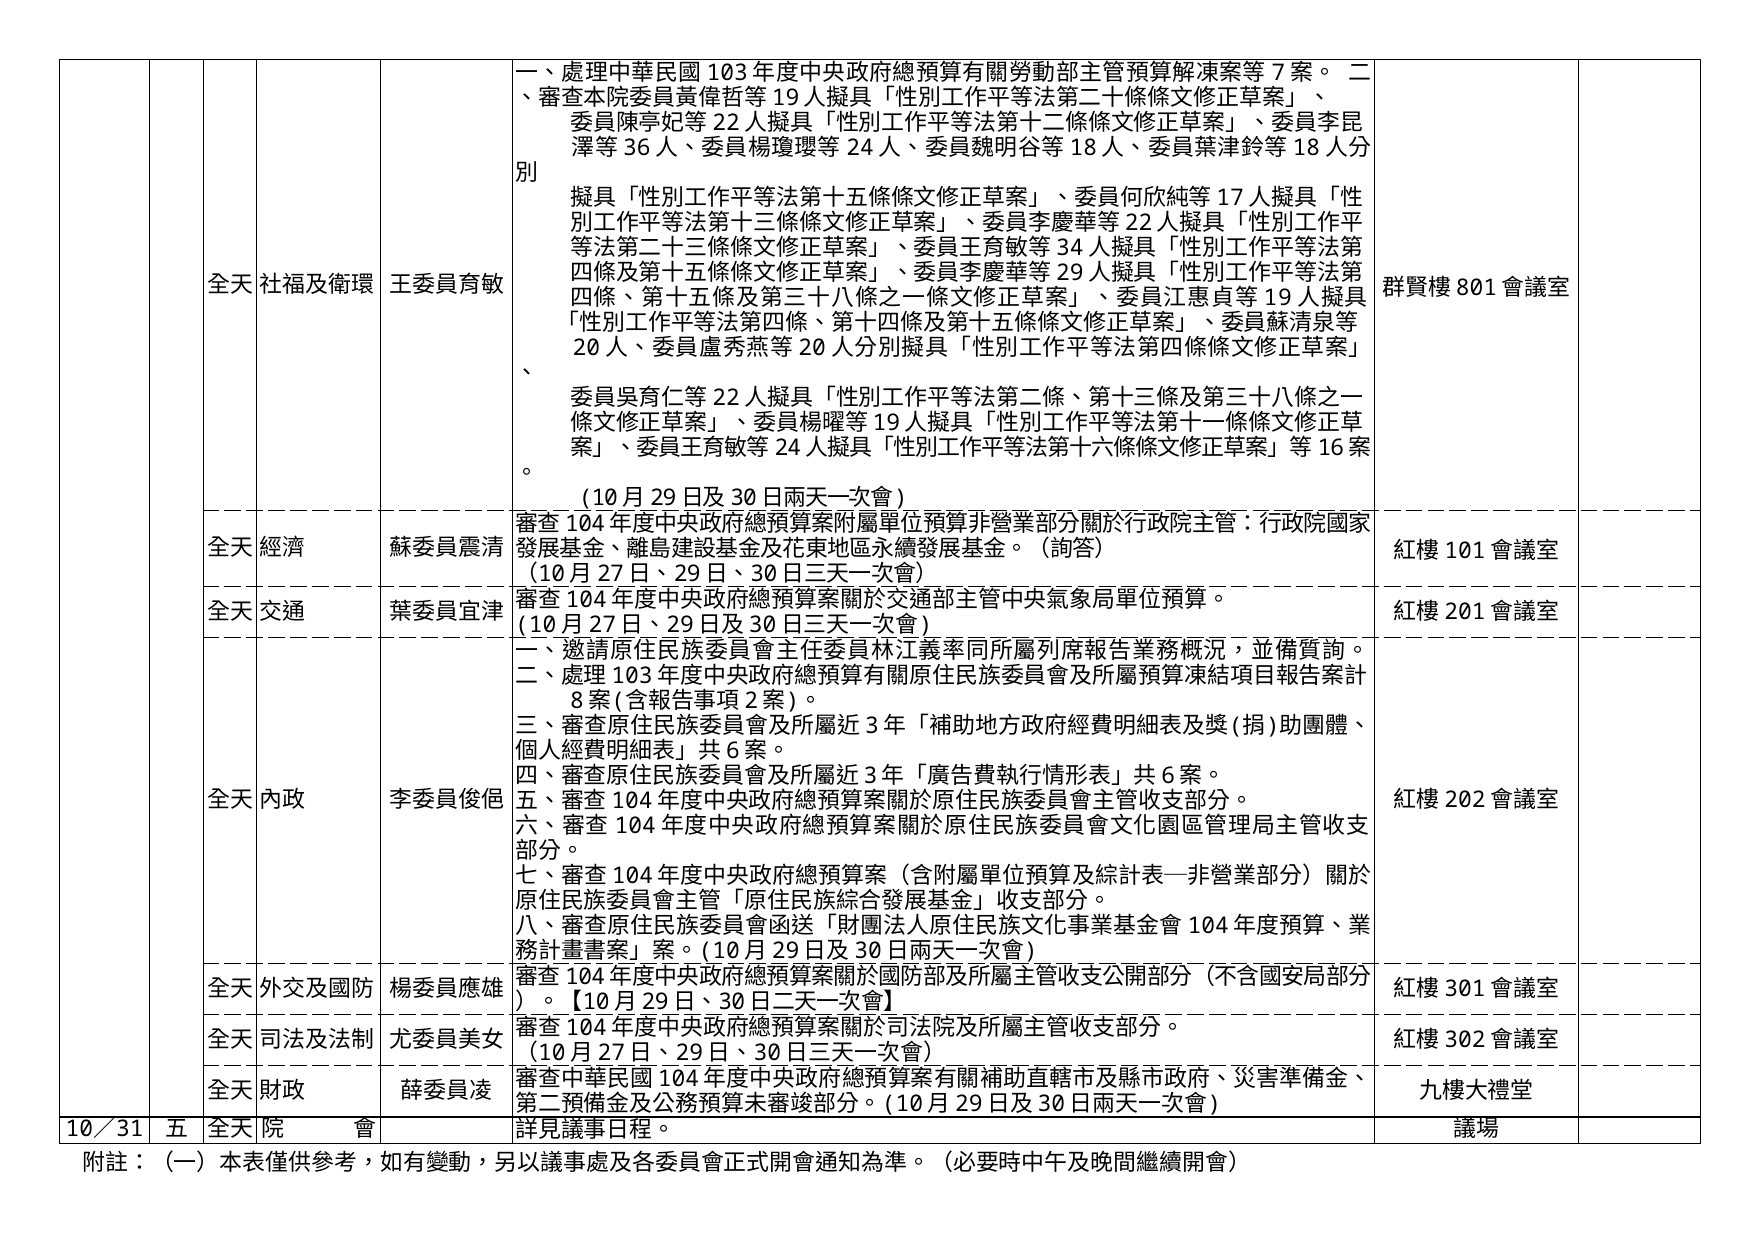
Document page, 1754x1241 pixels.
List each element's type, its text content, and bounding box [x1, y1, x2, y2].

table_cell 詳見議事日程。 [513, 1118, 1374, 1142]
table_cell 紅樓301會議室 [1375, 963, 1578, 1014]
table_cell 交通 [257, 586, 380, 637]
table_cell 全天 [204, 1065, 256, 1116]
table_cell [381, 1118, 512, 1142]
table_cell [1579, 586, 1700, 637]
table_cell 全天 [204, 60, 256, 510]
table_cell 紅樓302會議室 [1375, 1014, 1578, 1065]
table_cell 薛委員凌 [381, 1065, 512, 1116]
table_cell 王委員育敏 [381, 60, 512, 510]
table_cell 財政 [257, 1065, 380, 1116]
table_cell [1579, 60, 1700, 510]
table_cell 全天 [204, 586, 256, 637]
table_cell 群賢樓801會議室 [1375, 60, 1578, 510]
table_cell 紅樓201會議室 [1375, 586, 1578, 637]
table_cell 九樓大禮堂 [1375, 1065, 1578, 1116]
table_cell 經濟 [257, 510, 380, 586]
table_cell [1579, 637, 1700, 963]
table_cell 全天 [204, 510, 256, 586]
table_cell [150, 60, 203, 1116]
table_cell [1579, 1065, 1700, 1116]
table_cell 審查104年度中央政府總預算案關於交通部主管中央氣象局單位預算。 (10月27日、29日及30日三天一次會) [513, 586, 1374, 637]
table_cell 葉委員宜津 [381, 586, 512, 637]
table_cell 五 [150, 1118, 203, 1142]
table_cell 院 會 [257, 1118, 380, 1142]
table_cell 全天 [204, 963, 256, 1014]
table_cell 審查104年度中央政府總預算案關於國防部及所屬主管收支公開部分（不含國安局部分）。【10月29日、30日二天一次會】 [513, 963, 1374, 1014]
table_cell 李委員俊俋 [381, 637, 512, 963]
table_cell 審查104年度中央政府總預算案關於司法院及所屬主管收支部分。 （10月27日、29日、30日三天一次會） [513, 1014, 1374, 1065]
table_cell 10／31 [60, 1118, 149, 1142]
table_cell 外交及國防 [257, 963, 380, 1014]
table_cell 一、邀請原住民族委員會主任委員林江義率同所屬列席報告業務概況，並備質詢。 二、處理103年度中央政府總預算有關原住民族委員會及所屬預算凍結項目報告案計 8案(含報告事項2案)。 三、審查原住民族委員會及所屬近3年「補助地方政府經費明細表及獎(捐)助團體、 個人經費明細表」共6案。 四、審查原住民族委員會及所屬近3年「廣告費執行情形表」共6案。 五、審查104年度中央政府總預算案關於原住民族委員會主管收支部分。 六、審查104年度中央政府總預算案關於原住民族委員會文化園區管理局主管收支 部分。 七、審查104年度中央政府總預算案（含附屬單位預算及綜計表─非營業部分）關於 原住民族委員會主管「原住民族綜合發展基金」收支部分。 八、審查原住民族委員會函送「財團法人原住民族文化事業基金會104年度預算、業 務計畫書案」案。(10月29日及30日兩天一次會) [513, 637, 1374, 963]
text 附註：（一）本表僅供參考，如有變動，另以議事處及各委員會正式開會通知為準。（必要時中午及晚間繼續開會） [59, 1144, 1695, 1177]
table_cell 全天 [204, 1014, 256, 1065]
table_cell 全天 [204, 1118, 256, 1142]
table_cell 紅樓101會議室 [1375, 510, 1578, 586]
table_cell 內政 [257, 637, 380, 963]
table_cell 司法及法制 [257, 1014, 380, 1065]
table_cell 楊委員應雄 [381, 963, 512, 1014]
table_cell 尤委員美女 [381, 1014, 512, 1065]
table_cell 審查中華民國104年度中央政府總預算案有關補助直轄市及縣市政府、災害準備金、第二預備金及公務預算未審竣部分。(10月29日及30日兩天一次會) [513, 1065, 1374, 1116]
table_cell [1579, 963, 1700, 1014]
table_cell [60, 60, 149, 1116]
table_cell 一、處理中華民國103年度中央政府總預算有關勞動部主管預算解凍案等7案。 二、審查本院委員黃偉哲等19人擬具「性別工作平等法第二十條條文修正草案」、 委員陳亭妃等22人擬具「性別工作平等法第十二條條文修正草案」、委員李昆 澤等36人、委員楊瓊瓔等24人、委員魏明谷等18人、委員葉津鈴等18人分別 擬具「性別工作平等法第十五條條文修正草案」、委員何欣純等17人擬具「性 別工作平等法第十三條條文修正草案」、委員李慶華等22人擬具「性別工作平 等法第二十三條條文修正草案」、委員王育敏等34人擬具「性別工作平等法第 四條及第十五條條文修正草案」、委員李慶華等29人擬具「性別工作平等法第 四條、第十五條及第三十八條之一條文修正草案」、委員江惠貞等19人擬具 「性別工作平等法第四條、第十四條及第十五條條文修正草案」、委員蘇清泉等 20人、委員盧秀燕等20人分別擬具「性別工作平等法第四條條文修正草案」、 委員吳育仁等22人擬具「性別工作平等法第二條、第十三條及第三十八條之一 條文修正草案」、委員楊曜等19人擬具「性別工作平等法第十一條條文修正草 案」、委員王育敏等24人擬具「性別工作平等法第十六條條文修正草案」等16案。 (10月29日及30日兩天一次會) [513, 60, 1374, 510]
table_cell 審查104年度中央政府總預算案附屬單位預算非營業部分關於行政院主管：行政院國家發展基金、離島建設基金及花東地區永續發展基金。（詢答） （10月27日、29日、30日三天一次會） [513, 510, 1374, 586]
table_cell 全天 [204, 637, 256, 963]
table_cell 社福及衛環 [257, 60, 380, 510]
table_cell [1579, 510, 1700, 586]
table_cell 蘇委員震清 [381, 510, 512, 586]
table_cell 紅樓202會議室 [1375, 637, 1578, 963]
table_cell [1579, 1118, 1700, 1142]
table_cell [1579, 1014, 1700, 1065]
table_cell 議場 [1375, 1118, 1578, 1142]
